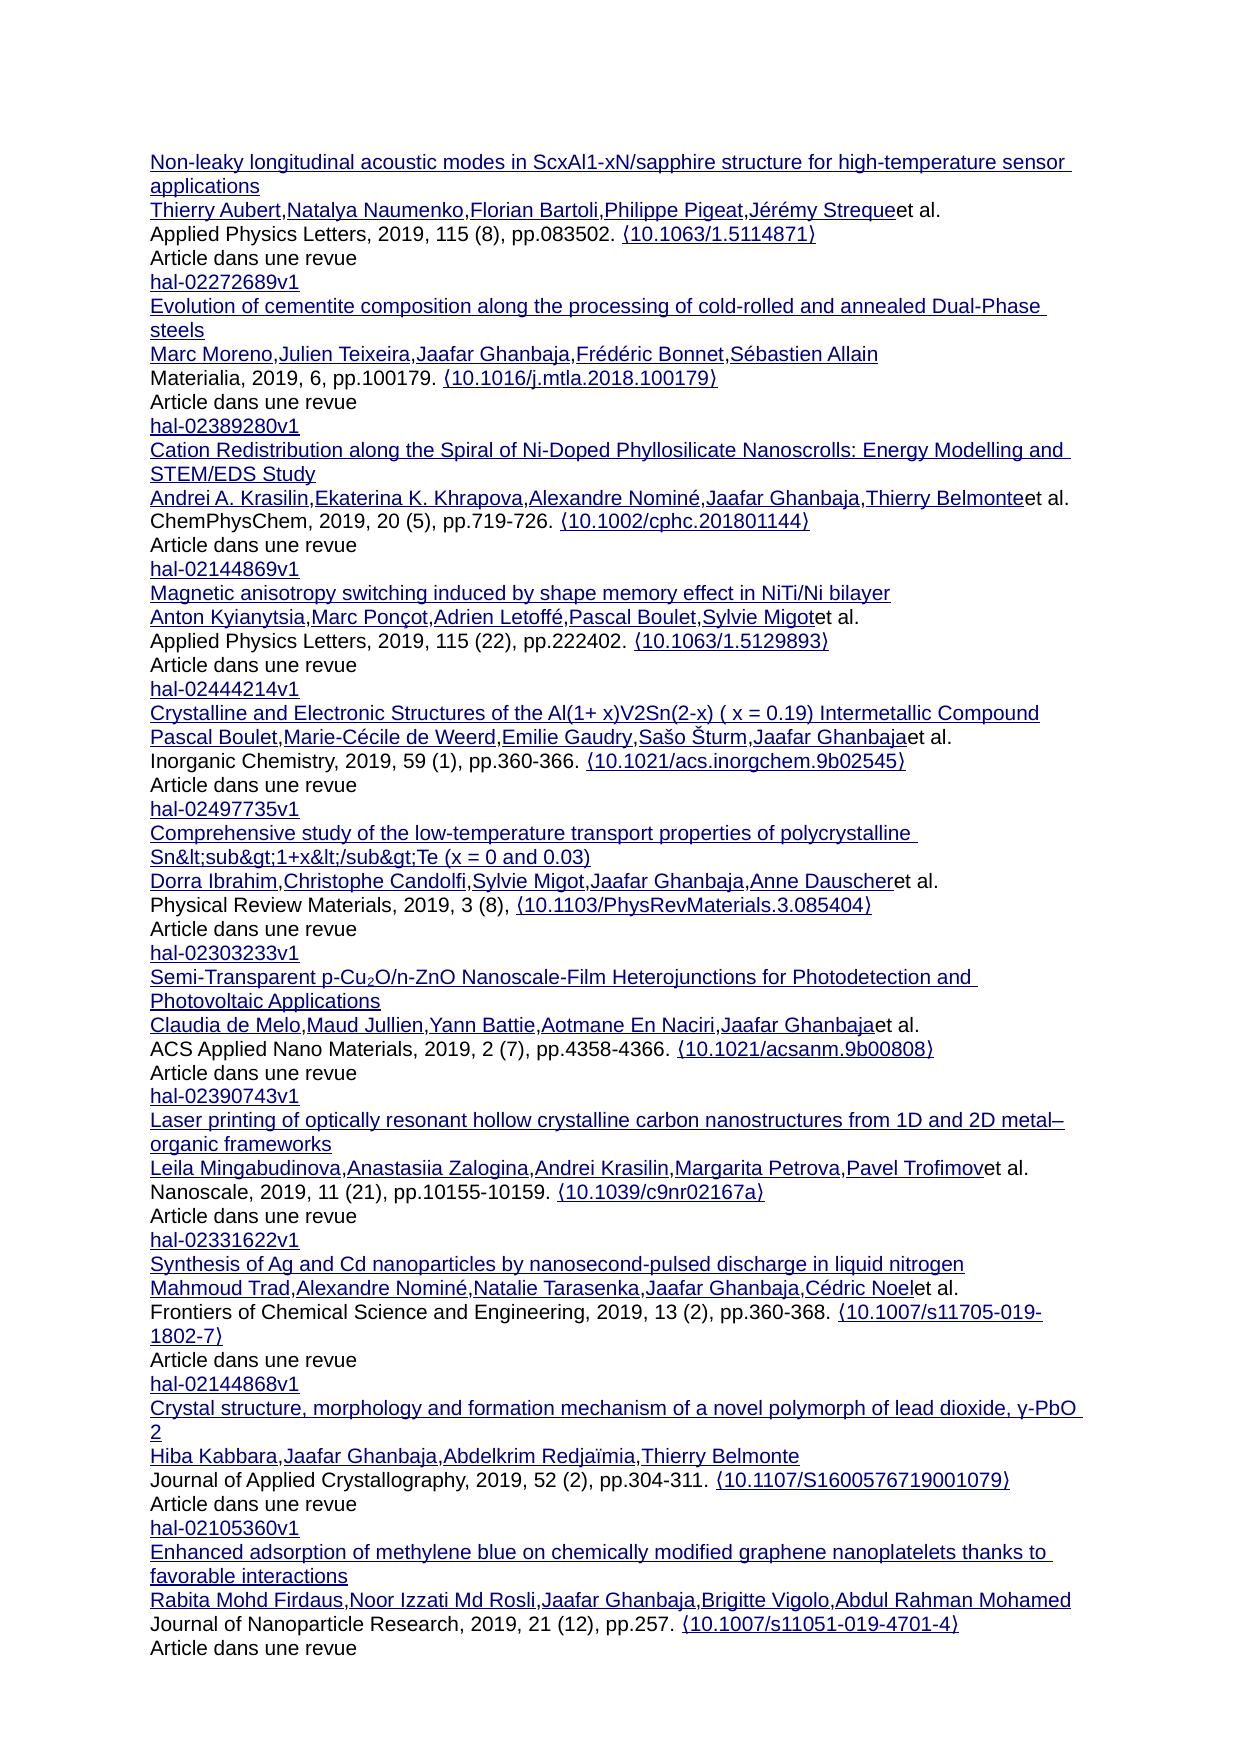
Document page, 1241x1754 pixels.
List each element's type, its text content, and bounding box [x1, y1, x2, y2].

table_cell Enhanced adsorption of methylene blue on chemically modified graphene nanoplatelets thanks to favorable interactions Rabita Mohd Firdaus,Noor Izzati Md Rosli,Jaafar Ghanbaja,Brigitte Vigolo,Abdul Rahman Mohamed Journal of Nanoparticle Research, 2019, 21 (12), pp.257. ⟨10.1007/s11051-019-4701-4⟩ Article dans une revue [150, 1540, 1090, 1659]
table_cell Evolution of cementite composition along the processing of cold-rolled and annealed Dual-Phase steels Marc Moreno,Julien Teixeira,Jaafar Ghanbaja,Frédéric Bonnet,Sébastien Allain Materialia, 2019, 6, pp.100179. ⟨10.1016/j.mtla.2018.100179⟩ Article dans une revue hal-02389280v1 [150, 294, 1090, 437]
table_cell Comprehensive study of the low-temperature transport properties of polycrystalline Sn&lt;sub&gt;1+x&lt;/sub&gt;Te (x = 0 and 0.03) Dorra Ibrahim,Christophe Candolfi,Sylvie Migot,Jaafar Ghanbaja,Anne Dauscheret al. Physical Review Materials, 2019, 3 (8), ⟨10.1103/PhysRevMaterials.3.085404⟩ Article dans une revue hal-02303233v1 [150, 821, 1090, 964]
table_cell Non-leaky longitudinal acoustic modes in ScxAl1-xN/sapphire structure for high-temperature sensor applications Thierry Aubert,Natalya Naumenko,Florian Bartoli,Philippe Pigeat,Jérémy Strequeet al. Applied Physics Letters, 2019, 115 (8), pp.083502. ⟨10.1063/1.5114871⟩ Article dans une revue hal-02272689v1 [150, 150, 1090, 294]
table_cell Semi-Transparent p-Cu₂O/n-ZnO Nanoscale-Film Heterojunctions for Photodetection and Photovoltaic Applications Claudia de Melo,Maud Jullien,Yann Battie,Aotmane En Naciri,Jaafar Ghanbajaet al. ACS Applied Nano Materials, 2019, 2 (7), pp.4358-4366. ⟨10.1021/acsanm.9b00808⟩ Article dans une revue hal-02390743v1 [150, 965, 1090, 1108]
table_cell Cation Redistribution along the Spiral of Ni-Doped Phyllosilicate Nanoscrolls: Energy Modelling and STEM/EDS Study Andrei A. Krasilin,Ekaterina K. Khrapova,Alexandre Nominé,Jaafar Ghanbaja,Thierry Belmonteet al. ChemPhysChem, 2019, 20 (5), pp.719-726. ⟨10.1002/cphc.201801144⟩ Article dans une revue hal-02144869v1 [150, 438, 1090, 581]
table_cell Crystalline and Electronic Structures of the Al(1+ x)V2Sn(2-x) ( x = 0.19) Intermetallic Compound Pascal Boulet,Marie-Cécile de Weerd,Emilie Gaudry,Sašo Šturm,Jaafar Ghanbajaet al. Inorganic Chemistry, 2019, 59 (1), pp.360-366. ⟨10.1021/acs.inorgchem.9b02545⟩ Article dans une revue hal-02497735v1 [150, 701, 1090, 821]
table_cell Magnetic anisotropy switching induced by shape memory effect in NiTi/Ni bilayer Anton Kyianytsia,Marc Ponçot,Adrien Letoffé,Pascal Boulet,Sylvie Migotet al. Applied Physics Letters, 2019, 115 (22), pp.222402. ⟨10.1063/1.5129893⟩ Article dans une revue hal-02444214v1 [150, 581, 1090, 701]
table_cell Laser printing of optically resonant hollow crystalline carbon nanostructures from 1D and 2D metal–organic frameworks Leila Mingabudinova,Anastasiia Zalogina,Andrei Krasilin,Margarita Petrova,Pavel Trofimovet al. Nanoscale, 2019, 11 (21), pp.10155-10159. ⟨10.1039/c9nr02167a⟩ Article dans une revue hal-02331622v1 [150, 1108, 1090, 1252]
table_cell Crystal structure, morphology and formation mechanism of a novel polymorph of lead dioxide, γ-PbO 2 Hiba Kabbara,Jaafar Ghanbaja,Abdelkrim Redjaïmia,Thierry Belmonte Journal of Applied Crystallography, 2019, 52 (2), pp.304-311. ⟨10.1107/S1600576719001079⟩ Article dans une revue hal-02105360v1 [150, 1396, 1090, 1539]
table_cell Synthesis of Ag and Cd nanoparticles by nanosecond-pulsed discharge in liquid nitrogen Mahmoud Trad,Alexandre Nominé,Natalie Tarasenka,Jaafar Ghanbaja,Cédric Noelet al. Frontiers of Chemical Science and Engineering, 2019, 13 (2), pp.360-368. ⟨10.1007/s11705-019-1802-7⟩ Article dans une revue hal-02144868v1 [150, 1252, 1090, 1396]
